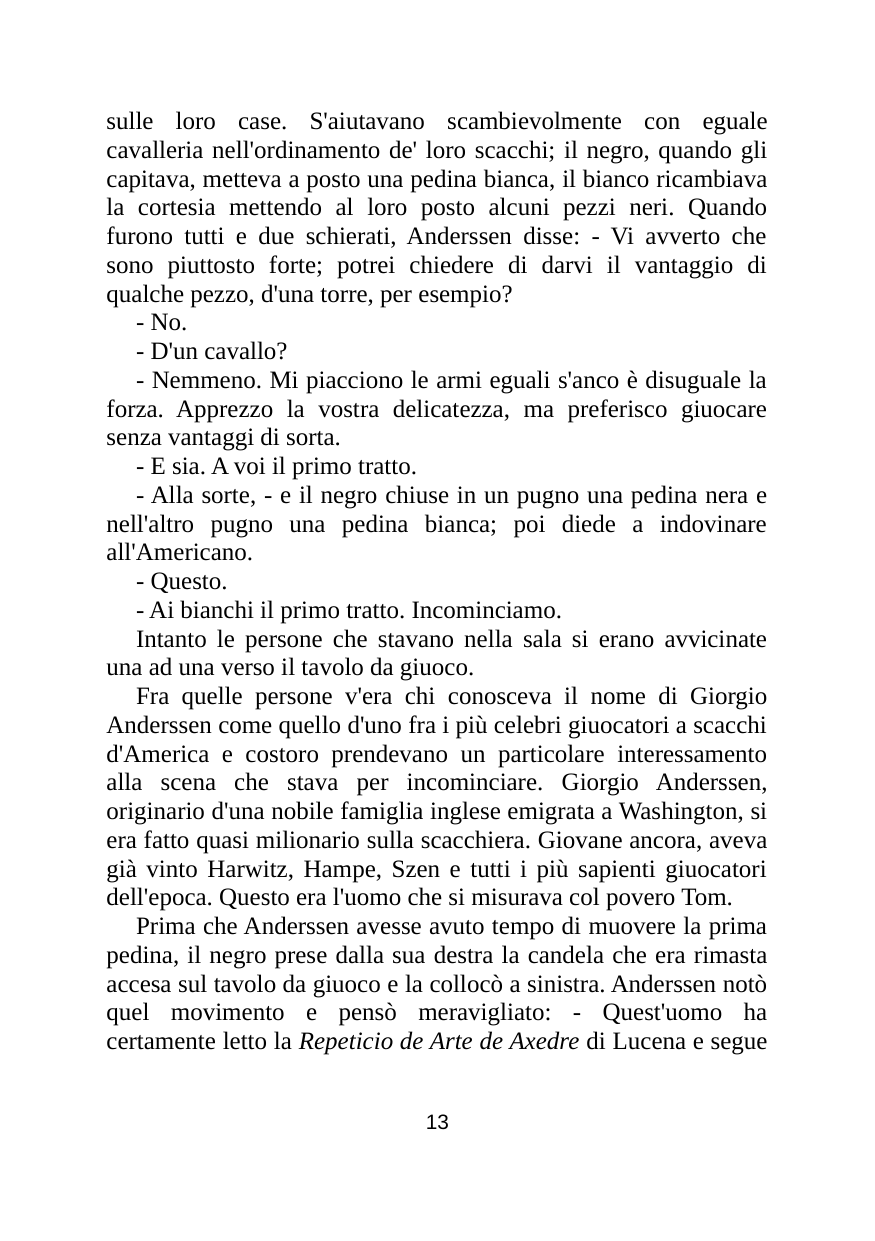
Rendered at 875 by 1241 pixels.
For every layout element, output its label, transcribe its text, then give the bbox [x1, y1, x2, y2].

text - Questo. [106, 566, 768, 595]
text - E sia. A voi il primo tratto. [106, 451, 768, 480]
text - Ai bianchi il primo tratto. Incominciamo. [106, 595, 768, 624]
text - Nemmeno. Mi piacciono le armi eguali s'anco è disuguale la forza. Apprezzo la vostra delicatezza, ma preferisco giuocare senza vantaggi di sorta. [106, 365, 768, 451]
text - Alla sorte, - e il negro chiuse in un pugno una pedina nera e nell'altro pugno una pedina bianca; poi diede a indovinare all'Americano. [106, 480, 768, 566]
text - D'un cavallo? [106, 336, 768, 365]
text sulle loro case. S'aiutavano scambievolmente con eguale cavalleria nell'ordinamento de' loro scacchi; il negro, quando gli capitava, metteva a posto una pedina bianca, il bianco ricambiava la cortesia mettendo al loro posto alcuni pezzi neri. Quando furono tutti e due schierati, Anderssen disse: - Vi avverto che sono piuttosto forte; potrei chiedere di darvi il vantaggio di qualche pezzo, d'una torre, per esempio? [106, 106, 768, 307]
text Intanto le persone che stavano nella sala si erano avvicinate una ad una verso il tavolo da giuoco. [106, 624, 768, 681]
text - No. [106, 307, 768, 336]
text Fra quelle persone v'era chi conosceva il nome di Giorgio Anderssen come quello d'uno fra i più celebri giuocatori a scacchi d'America e costoro prendevano un particolare interessamento alla scena che stava per incominciare. Giorgio Anderssen, originario d'una nobile famiglia inglese emigrata a Washington, si era fatto quasi milionario sulla scacchiera. Giovane ancora, aveva già vinto Harwitz, Hampe, Szen e tutti i più sapienti giuocatori dell'epoca. Questo era l'uomo che si misurava col povero Tom. [106, 681, 768, 911]
text Prima che Anderssen avesse avuto tempo di muovere la prima pedina, il negro prese dalla sua destra la candela che era rimasta accesa sul tavolo da giuoco e la collocò a sinistra. Anderssen notò quel movimento e pensò meravigliato: - Quest'uomo ha certamente letto la Repeticio de Arte de Axedre di Lucena e segue [106, 911, 768, 1055]
